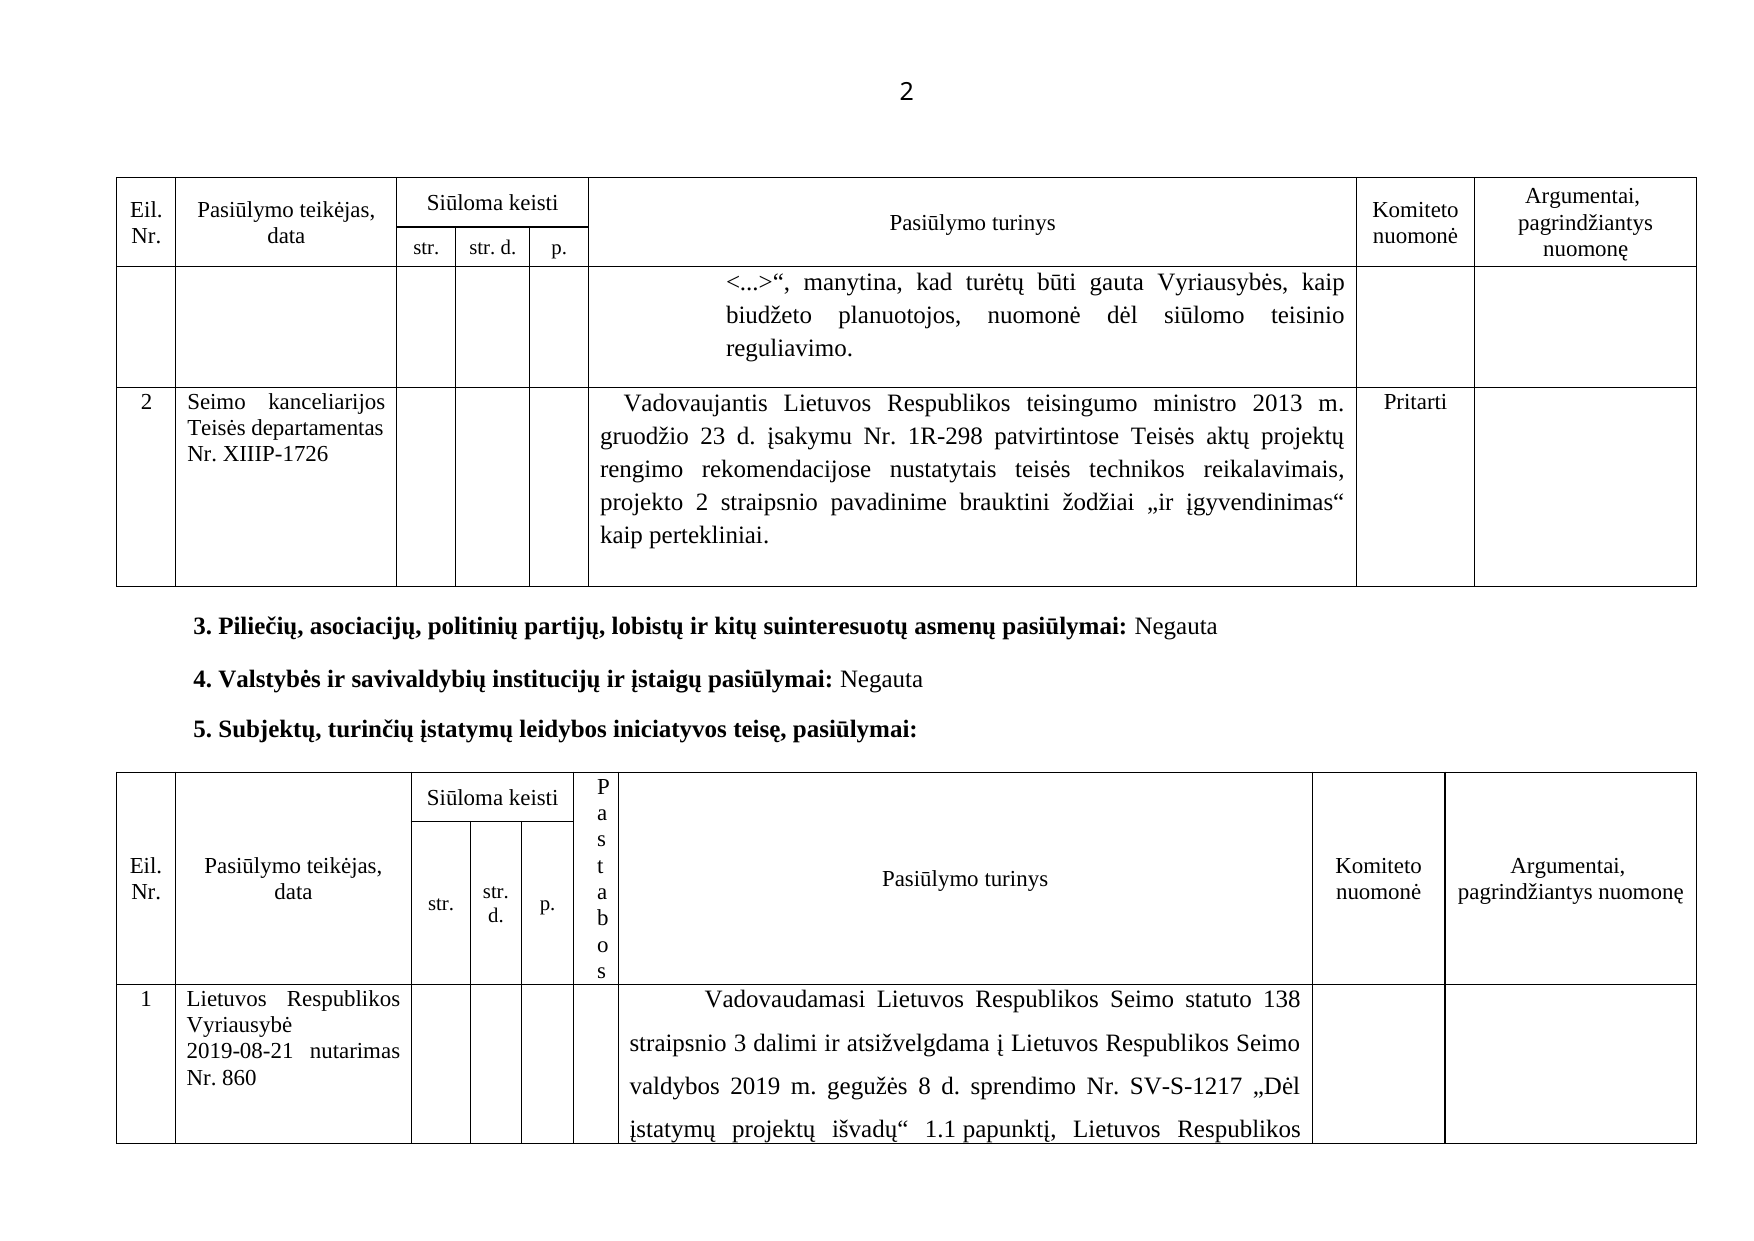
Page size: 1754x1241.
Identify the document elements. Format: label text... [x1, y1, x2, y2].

text 3. Piliečių, asociacijų, politinių partijų, lobistų ir kitų suinteresuotų asmenų pasiūlymai: Negauta [118, 611, 1695, 640]
table_cell [456, 267, 529, 387]
text 4. Valstybės ir savivaldybių institucijų ir įstaigų pasiūlymai: Negauta [118, 664, 1695, 693]
table_header Pastabos [574, 773, 618, 983]
table_header Argumentai, pagrindžiantys nuomonę [1446, 773, 1696, 983]
table_header Eil. Nr. [117, 178, 175, 266]
table_header Argumentai, pagrindžiantys nuomonę [1475, 178, 1696, 266]
table_cell [530, 388, 588, 586]
table_header Pasiūlymo teikėjas, data [176, 773, 411, 983]
table_cell [456, 388, 529, 586]
table_header Pasiūlymo teikėjas, data [176, 178, 396, 266]
table_header Komiteto nuomonė [1357, 178, 1474, 266]
table_cell Pritarti [1357, 388, 1474, 586]
table_cell str. d. [471, 822, 521, 983]
table_cell Vadovaujantis Lietuvos Respublikos teisingumo ministro 2013 m. gruodžio 23 d. įsakymu Nr. 1R-298 patvirtintose Teisės aktų projektų rengimo rekomendacijose nustatytais teisės technikos reikalavimais, projekto 2 straipsnio pavadinime brauktini žodžiai „ir įgyvendinimas“ kaip pertekliniai. [589, 388, 1356, 586]
table_header Siūloma keisti [412, 773, 573, 821]
table_cell [397, 267, 455, 387]
text 5. Subjektų, turinčių įstatymų leidybos iniciatyvos teisę, pasiūlymai: [118, 714, 1695, 743]
table_cell [117, 267, 175, 387]
table_cell str. [412, 822, 470, 983]
table_cell [176, 267, 396, 387]
table_cell [1446, 985, 1696, 1143]
table_cell str. [397, 228, 455, 266]
table_cell [530, 267, 588, 387]
table_cell [1313, 985, 1444, 1143]
table_cell 2 [117, 388, 175, 586]
table_cell <...>“, manytina, kad turėtų būti gauta Vyriausybės, kaip biudžeto planuotojos, nuomonė dėl siūlomo teisinio reguliavimo. [589, 267, 1356, 387]
table_cell [574, 985, 618, 1143]
table_cell 1 [117, 985, 175, 1143]
table_cell [1357, 267, 1474, 387]
table_header Pasiūlymo turinys [619, 773, 1312, 983]
table_cell [412, 985, 470, 1143]
table_cell [397, 388, 455, 586]
table_cell [522, 985, 573, 1143]
table_cell Lietuvos Respublikos Vyriausybė 2019-08-21 nutarimas Nr. 860 [176, 985, 411, 1143]
table_header Komiteto nuomonė [1313, 773, 1444, 983]
table_cell str. d. [456, 228, 529, 266]
table_header Pasiūlymo turinys [589, 178, 1356, 266]
table_cell [1475, 267, 1696, 387]
table_cell Seimo kanceliarijos Teisės departamentas Nr. XIIIP-1726 [176, 388, 396, 586]
table_cell [1475, 388, 1696, 586]
table_header Siūloma keisti [397, 178, 588, 226]
table_cell [471, 985, 521, 1143]
table_header Eil. Nr. [117, 773, 175, 983]
table_cell p. [522, 822, 573, 983]
table_cell Vadovaudamasi Lietuvos Respublikos Seimo statuto 138 straipsnio 3 dalimi ir atsižvelgdama į Lietuvos Respublikos Seimo valdybos 2019 m. gegužės 8 d. sprendimo Nr. SV-S-1217 „Dėl įstatymų projektų išvadų“ 1.1 papunktį, Lietuvos Respublikos [619, 985, 1312, 1143]
table_cell p. [530, 228, 588, 266]
